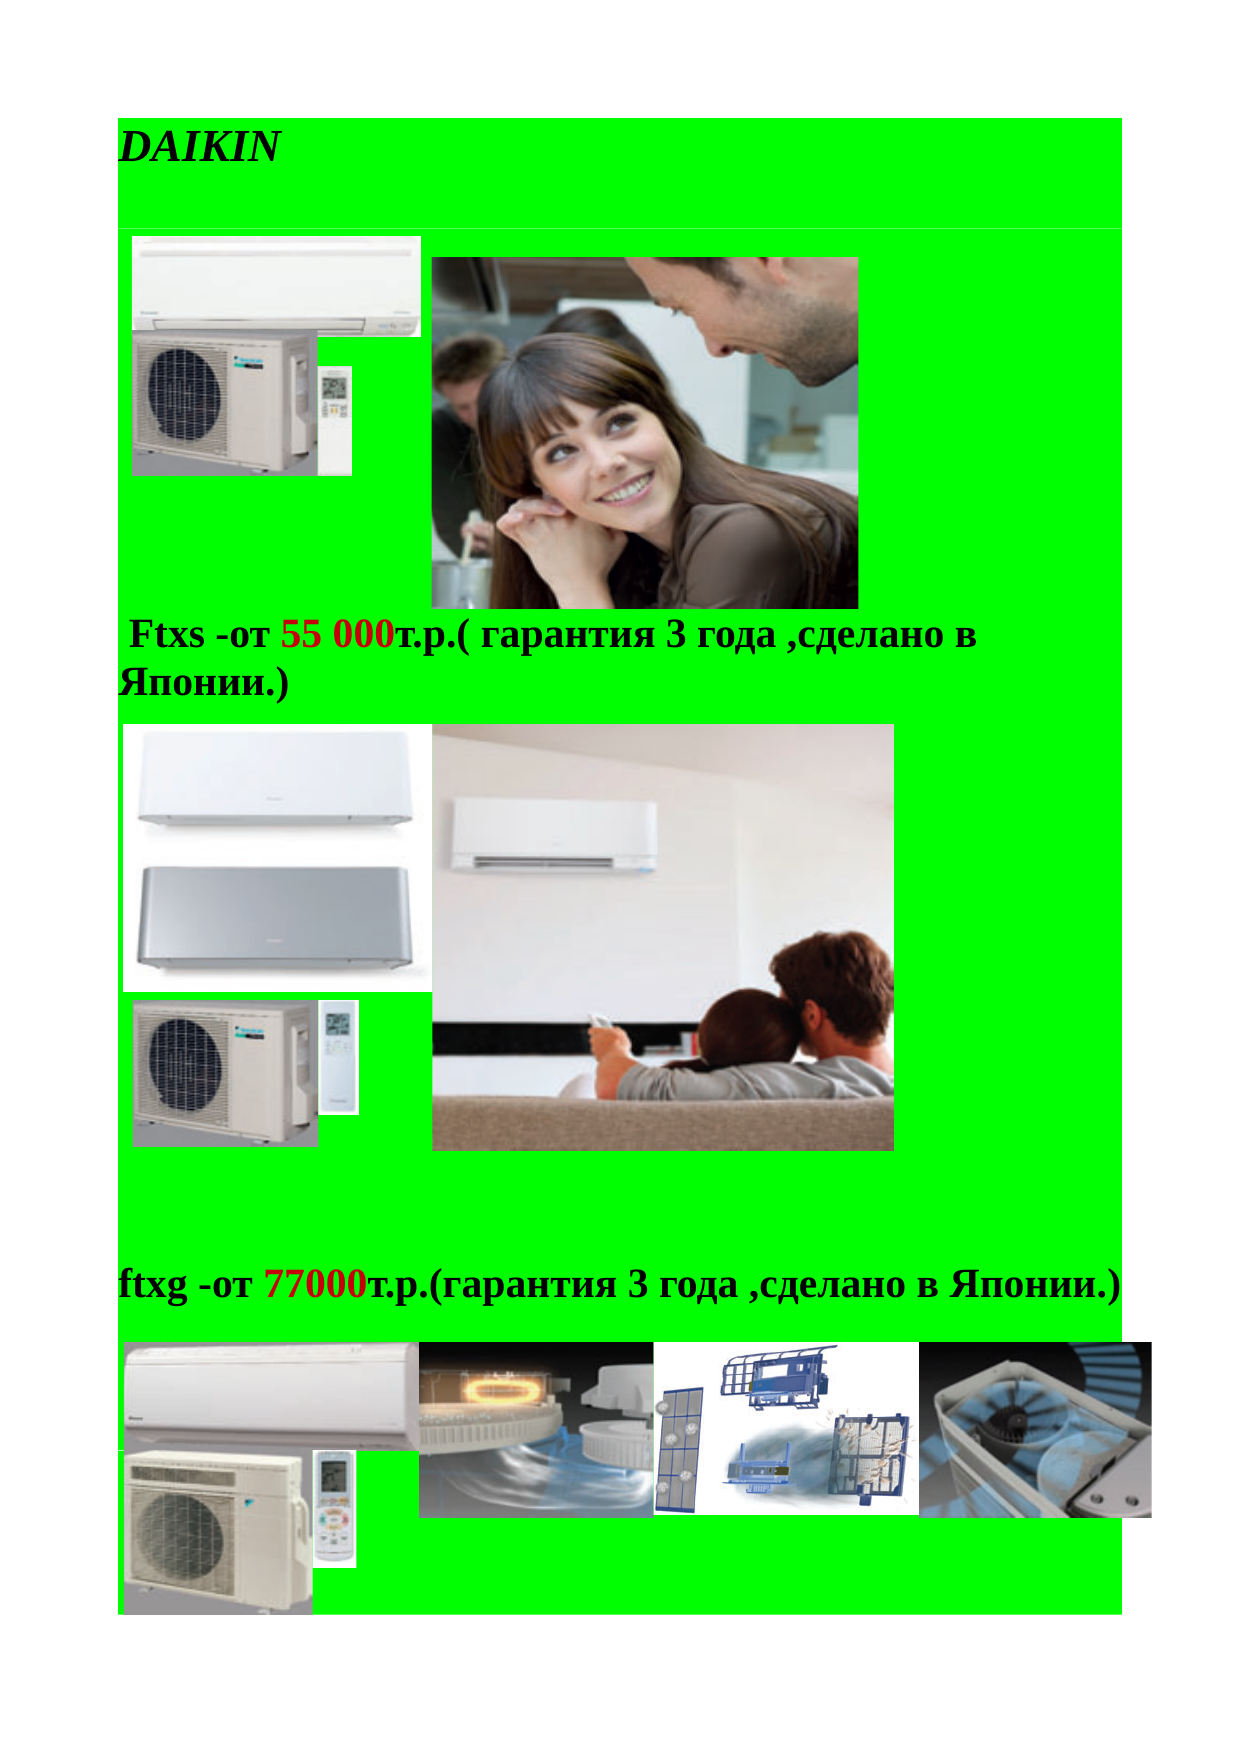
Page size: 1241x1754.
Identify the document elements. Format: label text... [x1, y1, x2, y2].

picture [431, 257, 859, 609]
picture [131, 236, 421, 476]
picture [123, 1342, 1152, 1615]
picture [132, 1000, 359, 1147]
picture [123, 724, 894, 1151]
text ftxg -от 77000т.р.(гарантия 3 года ,сделано в Японии.) [118, 1258, 1122, 1306]
text DAIKIN [118, 118, 1122, 171]
text Ftxs -от 55 000т.р.( гарантия 3 года ,сделано в Японии.) [118, 228, 1122, 704]
